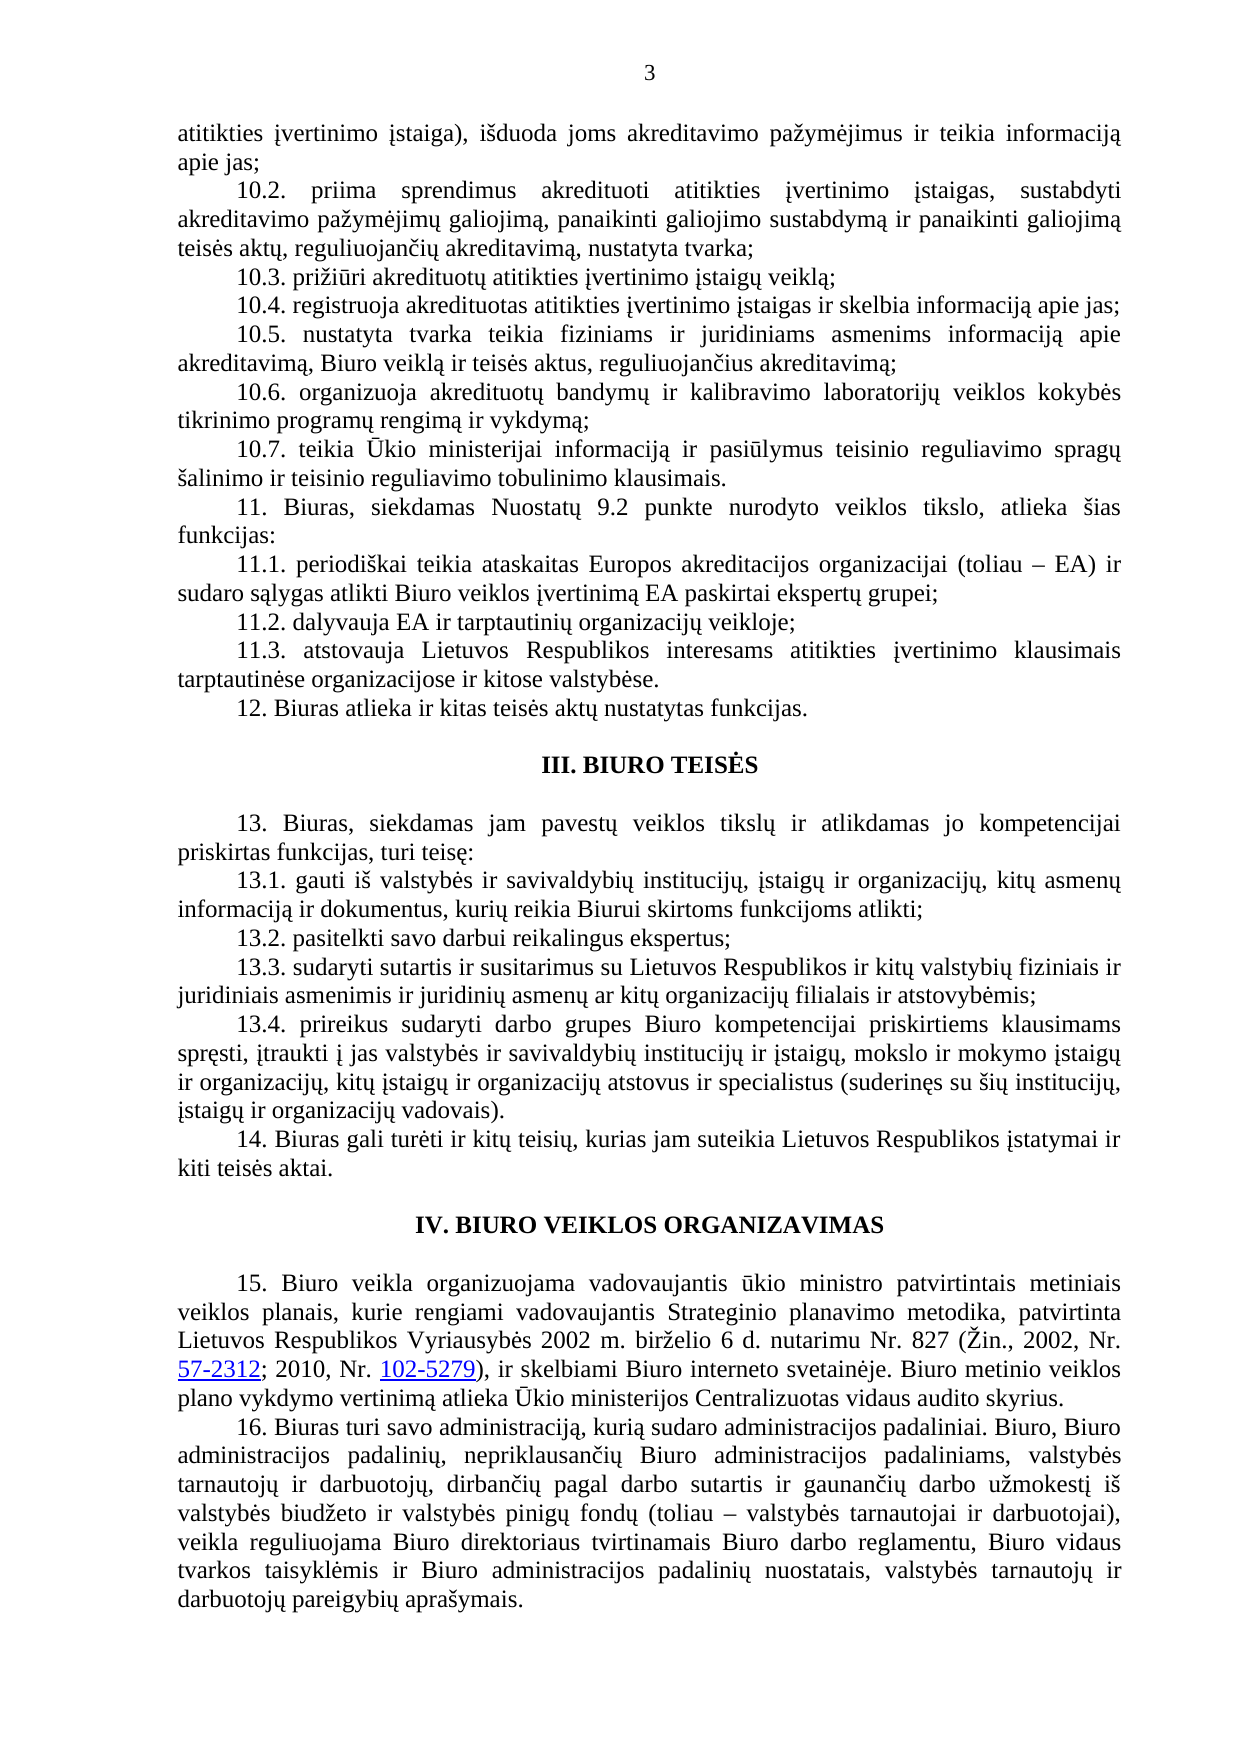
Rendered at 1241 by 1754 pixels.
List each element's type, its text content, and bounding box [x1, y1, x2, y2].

text 10.7. teikia Ūkio ministerijai informaciją ir pasiūlymus teisinio reguliavimo spragų šalinimo ir teisinio reguliavimo tobulinimo klausimais. [177, 434, 1122, 492]
text 10.6. organizuoja akredituotų bandymų ir kalibravimo laboratorijų veiklos kokybės tikrinimo programų rengimą ir vykdymą; [177, 377, 1122, 434]
text 10.5. nustatyta tvarka teikia fiziniams ir juridiniams asmenims informaciją apie akreditavimą, Biuro veiklą ir teisės aktus, reguliuojančius akreditavimą; [177, 319, 1122, 377]
text 11.3. atstovauja Lietuvos Respublikos interesams atitikties įvertinimo klausimais tarptautinėse organizacijose ir kitose valstybėse. [177, 636, 1122, 693]
text 11.1. periodiškai teikia ataskaitas Europos akreditacijos organizacijai (toliau – EA) ir sudaro sąlygas atlikti Biuro veiklos įvertinimą EA paskirtai ekspertų grupei; [177, 549, 1122, 607]
text 14. Biuras gali turėti ir kitų teisių, kurias jam suteikia Lietuvos Respublikos įstatymai ir kiti teisės aktai. [177, 1124, 1122, 1182]
text atitikties įvertinimo įstaiga), išduoda joms akreditavimo pažymėjimus ir teikia informaciją apie jas; [177, 118, 1122, 176]
text 10.3. prižiūri akredituotų atitikties įvertinimo įstaigų veiklą; [177, 262, 1122, 291]
text 10.2. priima sprendimus akredituoti atitikties įvertinimo įstaigas, sustabdyti akreditavimo pažymėjimų galiojimą, panaikinti galiojimo sustabdymą ir panaikinti galiojimą teisės aktų, reguliuojančių akreditavimą, nustatyta tvarka; [177, 176, 1122, 262]
text 13.4. prireikus sudaryti darbo grupes Biuro kompetencijai priskirtiems klausimams spręsti, įtraukti į jas valstybės ir savivaldybių institucijų ir įstaigų, mokslo ir mokymo įstaigų ir organizacijų, kitų įstaigų ir organizacijų atstovus ir specialistus (suderinęs su šių institucijų, įstaigų ir organizacijų vadovais). [177, 1009, 1122, 1124]
text IV. BIURO veiklos organizavimas [177, 1211, 1122, 1239]
text 12. Biuras atlieka ir kitas teisės aktų nustatytas funkcijas. [177, 693, 1122, 722]
text 13.3. sudaryti sutartis ir susitarimus su Lietuvos Respublikos ir kitų valstybių fiziniais ir juridiniais asmenimis ir juridinių asmenų ar kitų organizacijų filialais ir atstovybėmis; [177, 952, 1122, 1009]
text III. biuro TEISĖS [177, 751, 1122, 779]
text 13.2. pasitelkti savo darbui reikalingus ekspertus; [177, 923, 1122, 952]
text 15. Biuro veikla organizuojama vadovaujantis ūkio ministro patvirtintais metiniais veiklos planais, kurie rengiami vadovaujantis Strateginio planavimo metodika, patvirtinta Lietuvos Respublikos Vyriausybės 2002 m. birželio 6 d. nutarimu Nr. 827 (Žin., 2002, Nr. 57-2312; 2010, Nr. 102-5279), ir skelbiami Biuro interneto svetainėje. Biuro metinio veiklos plano vykdymo vertinimą atlieka Ūkio ministerijos Centralizuotas vidaus audito skyrius. [177, 1268, 1122, 1412]
text 16. Biuras turi savo administraciją, kurią sudaro administracijos padaliniai. Biuro, Biuro administracijos padalinių, nepriklausančių Biuro administracijos padaliniams, valstybės tarnautojų ir darbuotojų, dirbančių pagal darbo sutartis ir gaunančių darbo užmokestį iš valstybės biudžeto ir valstybės pinigų fondų (toliau – valstybės tarnautojai ir darbuotojai), veikla reguliuojama Biuro direktoriaus tvirtinamais Biuro darbo reglamentu, Biuro vidaus tvarkos taisyklėmis ir Biuro administracijos padalinių nuostatais, valstybės tarnautojų ir darbuotojų pareigybių aprašymais. [177, 1412, 1122, 1613]
text 10.4. registruoja akredituotas atitikties įvertinimo įstaigas ir skelbia informaciją apie jas; [177, 291, 1122, 319]
text 11. Biuras, siekdamas Nuostatų 9.2 punkte nurodyto veiklos tikslo, atlieka šias funkcijas: [177, 492, 1122, 549]
text 11.2. dalyvauja EA ir tarptautinių organizacijų veikloje; [177, 607, 1122, 636]
text 13.1. gauti iš valstybės ir savivaldybių institucijų, įstaigų ir organizacijų, kitų asmenų informaciją ir dokumentus, kurių reikia Biurui skirtoms funkcijoms atlikti; [177, 866, 1122, 923]
text 13. Biuras, siekdamas jam pavestų veiklos tikslų ir atlikdamas jo kompetencijai priskirtas funkcijas, turi teisę: [177, 808, 1122, 866]
